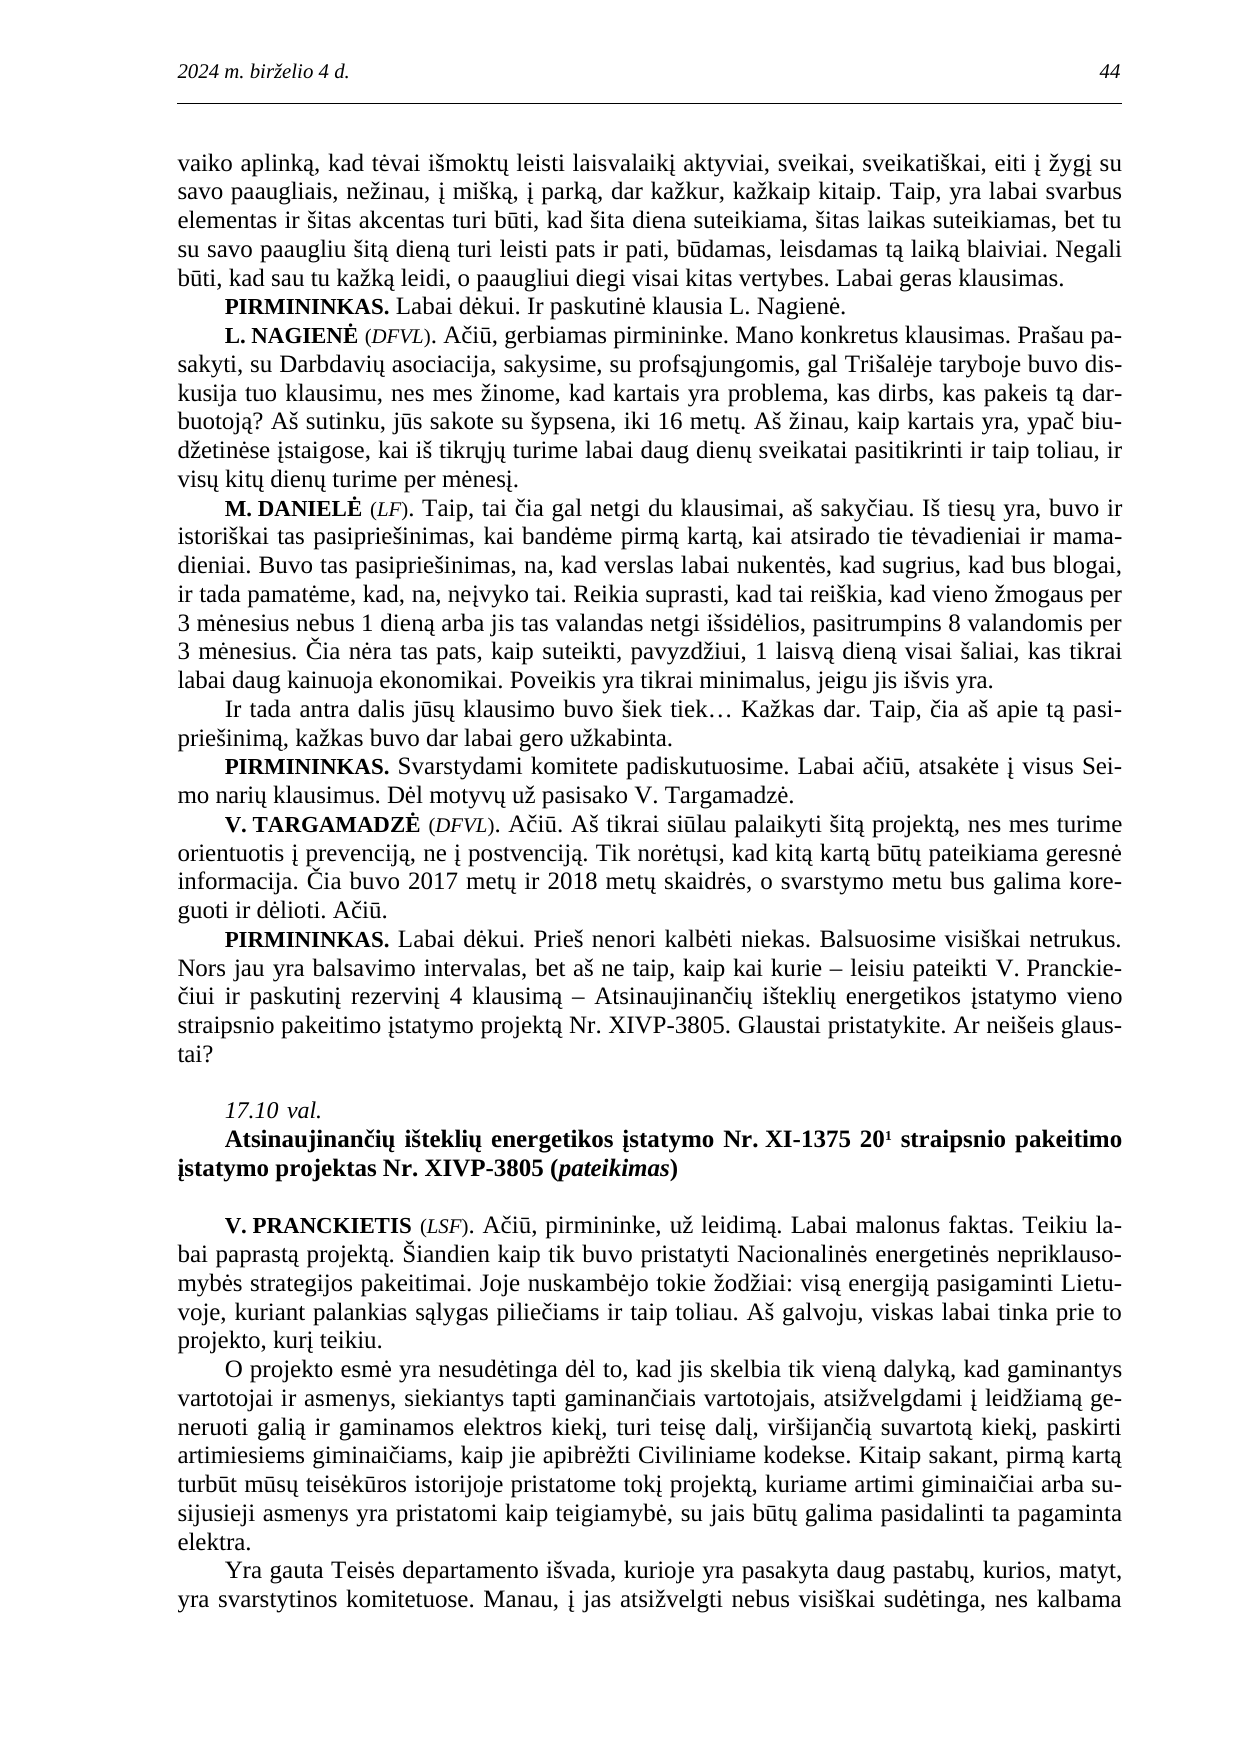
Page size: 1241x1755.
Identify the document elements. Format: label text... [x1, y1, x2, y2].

text V. TARGAMADZĖ (DFVL). Ačiū. Aš tik­rai siū­lau pa­lai­ky­ti ši­tą pro­jek­tą, nes mes tu­ri­me orien­tuo­tis į pre­ven­ci­ją, ne į po­stven­ci­ją. Tik no­rė­tų­si, kad ki­tą kar­tą bū­tų pa­tei­kia­ma ge­res­nė in­for­ma­ci­ja. Čia bu­vo 2017 me­tų ir 2018 me­tų skaid­rės, o svars­ty­mo me­tu bus ga­li­ma ko­re­guo­ti ir dė­lio­ti. Ačiū. [177, 809, 1122, 924]
text L. NAGIENĖ (DFVL). Ačiū, ger­bia­mas pir­mi­nin­ke. Ma­no kon­kre­tus klau­si­mas. Pra­šau pa­sa­ky­ti, su Darb­da­vių aso­cia­ci­ja, sa­ky­si­me, su prof­są­jun­go­mis, gal Tri­ša­lė­je ta­ry­bo­je bu­vo dis­ku­si­ja tuo klau­si­mu, nes mes ži­no­me, kad kar­tais yra pro­ble­ma, kas dirbs, kas pa­keis tą dar­buo­to­ją? Aš su­tin­ku, jūs sa­ko­te su šyp­se­na, iki 16 me­tų. Aš ži­nau, kaip kar­tais yra, ypač biu­dže­ti­nė­se įstai­go­se, kai iš tik­rų­jų tu­ri­me la­bai daug die­nų svei­ka­tai pa­si­tik­rin­ti ir taip to­liau, ir vi­sų ki­tų die­nų tu­ri­me per mė­ne­sį. [177, 320, 1122, 493]
text PIRMININKAS. La­bai dė­kui. Prieš ne­no­ri kal­bė­ti nie­kas. Bal­suo­si­me vi­siš­kai ne­tru­kus. Nors jau yra bal­sa­vi­mo in­ter­va­las, bet aš ne taip, kaip kai ku­rie – lei­siu pa­teik­ti V. Pranc­kie­čiui ir pas­ku­ti­nį re­zer­vi­nį 4 klau­si­mą – At­si­nau­ji­nan­čių iš­tek­lių ener­ge­ti­kos įsta­ty­mo vie­no straips­nio pa­kei­ti­mo įsta­ty­mo pro­jek­tą Nr. XIVP-3805. Glaus­tai pri­sta­ty­ki­te. Ar ne­iš­eis glaus­tai? [177, 924, 1122, 1068]
text vai­ko ap­lin­ką, kad tė­vai iš­mok­tų leis­ti lais­va­lai­kį ak­ty­viai, svei­kai, svei­ka­tiš­kai, ei­ti į žy­gį su sa­vo pa­aug­liais, ne­ži­nau, į miš­ką, į par­ką, dar kaž­kur, kaž­kaip ki­taip. Taip, yra la­bai svar­bus ele­men­tas ir ši­tas ak­cen­tas tu­ri bū­ti, kad ši­ta die­na su­tei­kia­ma, ši­tas lai­kas su­tei­kia­mas, bet tu su sa­vo pa­aug­liu ši­tą die­ną tu­ri leis­ti pats ir pa­ti, bū­da­mas, leis­da­mas tą lai­ką blai­viai. Ne­ga­li bū­ti, kad sau tu kaž­ką lei­di, o pa­aug­liui die­gi vi­sai ki­tas ver­ty­bes. La­bai ge­ras klau­si­mas. [177, 148, 1122, 291]
text PIRMININKAS. Svars­ty­da­mi ko­mi­te­te pa­dis­ku­tuo­si­me. La­bai ačiū, at­sa­kė­te į vi­sus Sei­mo na­rių klau­si­mus. Dėl mo­ty­vų už pa­si­sa­ko V. Tar­ga­ma­dzė. [177, 751, 1122, 809]
text Yra gau­ta Tei­sės de­par­ta­men­to iš­va­da, ku­rio­je yra pa­sa­ky­ta daug pa­sta­bų, ku­rios, ma­tyt, yra svars­ty­ti­nos ko­mi­te­tuo­se. Ma­nau, į jas at­si­žvelg­ti ne­bus vi­siš­kai su­dė­tin­ga, nes kal­ba­ma [177, 1555, 1122, 1613]
text PIRMININKAS. La­bai dė­kui. Ir pas­ku­ti­nė klau­sia L. Na­gie­nė. [177, 291, 1122, 320]
text At­si­nau­ji­nan­čių iš­tek­lių ener­ge­ti­kos įsta­ty­mo Nr. XI-1375 201 straips­nio pa­kei­ti­mo įsta­ty­mo pro­jek­tas Nr. XIVP-3805 (pa­tei­ki­mas) [177, 1124, 1122, 1182]
text 17.10 val. [224, 1096, 1122, 1124]
text V. PRANCKIETIS (LSF). Ačiū, pir­mi­nin­ke, už lei­di­mą. La­bai ma­lo­nus fak­tas. Tei­kiu la­bai pa­pras­tą pro­jek­tą. Šian­dien kaip tik bu­vo pri­sta­ty­ti Na­cio­na­li­nės ener­ge­ti­nės ne­pri­klau­so­my­bės stra­te­gi­jos pa­kei­ti­mai. Jo­je nu­skam­bė­jo to­kie žo­džiai: vi­są ener­gi­ją pa­si­ga­min­ti Lie­tu­vo­je, ku­riant pa­lan­kias są­ly­gas pi­lie­čiams ir taip to­liau. Aš gal­vo­ju, vis­kas la­bai tin­ka prie to pro­jek­to, ku­rį tei­kiu. [177, 1210, 1122, 1354]
text M. DANIELĖ (LF). Taip, tai čia gal net­gi du klau­si­mai, aš sa­ky­čiau. Iš tie­sų yra, bu­vo ir is­to­riš­kai tas pa­si­prie­ši­ni­mas, kai ban­dė­me pir­mą kar­tą, kai at­si­ra­do tie tė­va­die­niai ir ma­ma­die­niai. Bu­vo tas pa­si­prie­ši­ni­mas, na, kad ver­slas la­bai nu­ken­tės, kad su­grius, kad bus blo­gai, ir ta­da pa­ma­tė­me, kad, na, ne­įvy­ko tai. Rei­kia su­pras­ti, kad tai reiš­kia, kad vie­no žmo­gaus per 3 mė­ne­sius ne­bus 1 die­ną ar­ba jis tas va­lan­das net­gi iš­si­dė­lios, pa­si­trum­pins 8 va­lan­do­mis per 3 mė­ne­sius. Čia nė­ra tas pats, kaip su­teik­ti, pa­vyz­džiui, 1 lais­vą die­ną vi­sai ša­liai, kas tik­rai la­bai daug kai­nuo­ja eko­no­mi­kai. Po­vei­kis yra tik­rai mi­ni­ma­lus, jei­gu jis iš­vis yra. [177, 493, 1122, 694]
text O pro­jek­to es­mė yra ne­su­dė­tin­ga dėl to, kad jis skel­bia tik vie­ną da­ly­ką, kad ga­mi­nan­tys var­to­to­jai ir as­me­nys, sie­kian­tys tap­ti ga­mi­nan­čiais var­to­to­jais, at­si­žvelg­da­mi į lei­džia­mą ge­ne­ruo­ti ga­lią ir ga­mi­na­mos elek­tros kie­kį, tu­ri tei­sę da­lį, vir­ši­jan­čią su­var­to­tą kie­kį, pa­skir­ti ar­ti­mie­siems gi­mi­nai­čiams, kaip jie api­brėž­ti Ci­vi­li­nia­me ko­dek­se. Ki­taip sa­kant, pir­mą kar­tą tur­būt mū­sų tei­sė­kū­ros is­to­ri­jo­je pri­sta­to­me to­kį pro­jek­tą, ku­ria­me ar­ti­mi gi­mi­nai­čiai ar­ba su­si­ju­sie­ji as­me­nys yra pri­sta­to­mi kaip tei­gia­my­bė, su jais bū­tų ga­li­ma pa­si­da­lin­ti ta pa­ga­min­ta elek­tra. [177, 1354, 1122, 1555]
text Ir ta­da an­tra da­lis jū­sų klau­si­mo bu­vo šiek tiek… Kaž­kas dar. Taip, čia aš apie tą pa­si­prie­ši­ni­mą, kaž­kas bu­vo dar la­bai ge­ro už­ka­bin­ta. [177, 694, 1122, 751]
